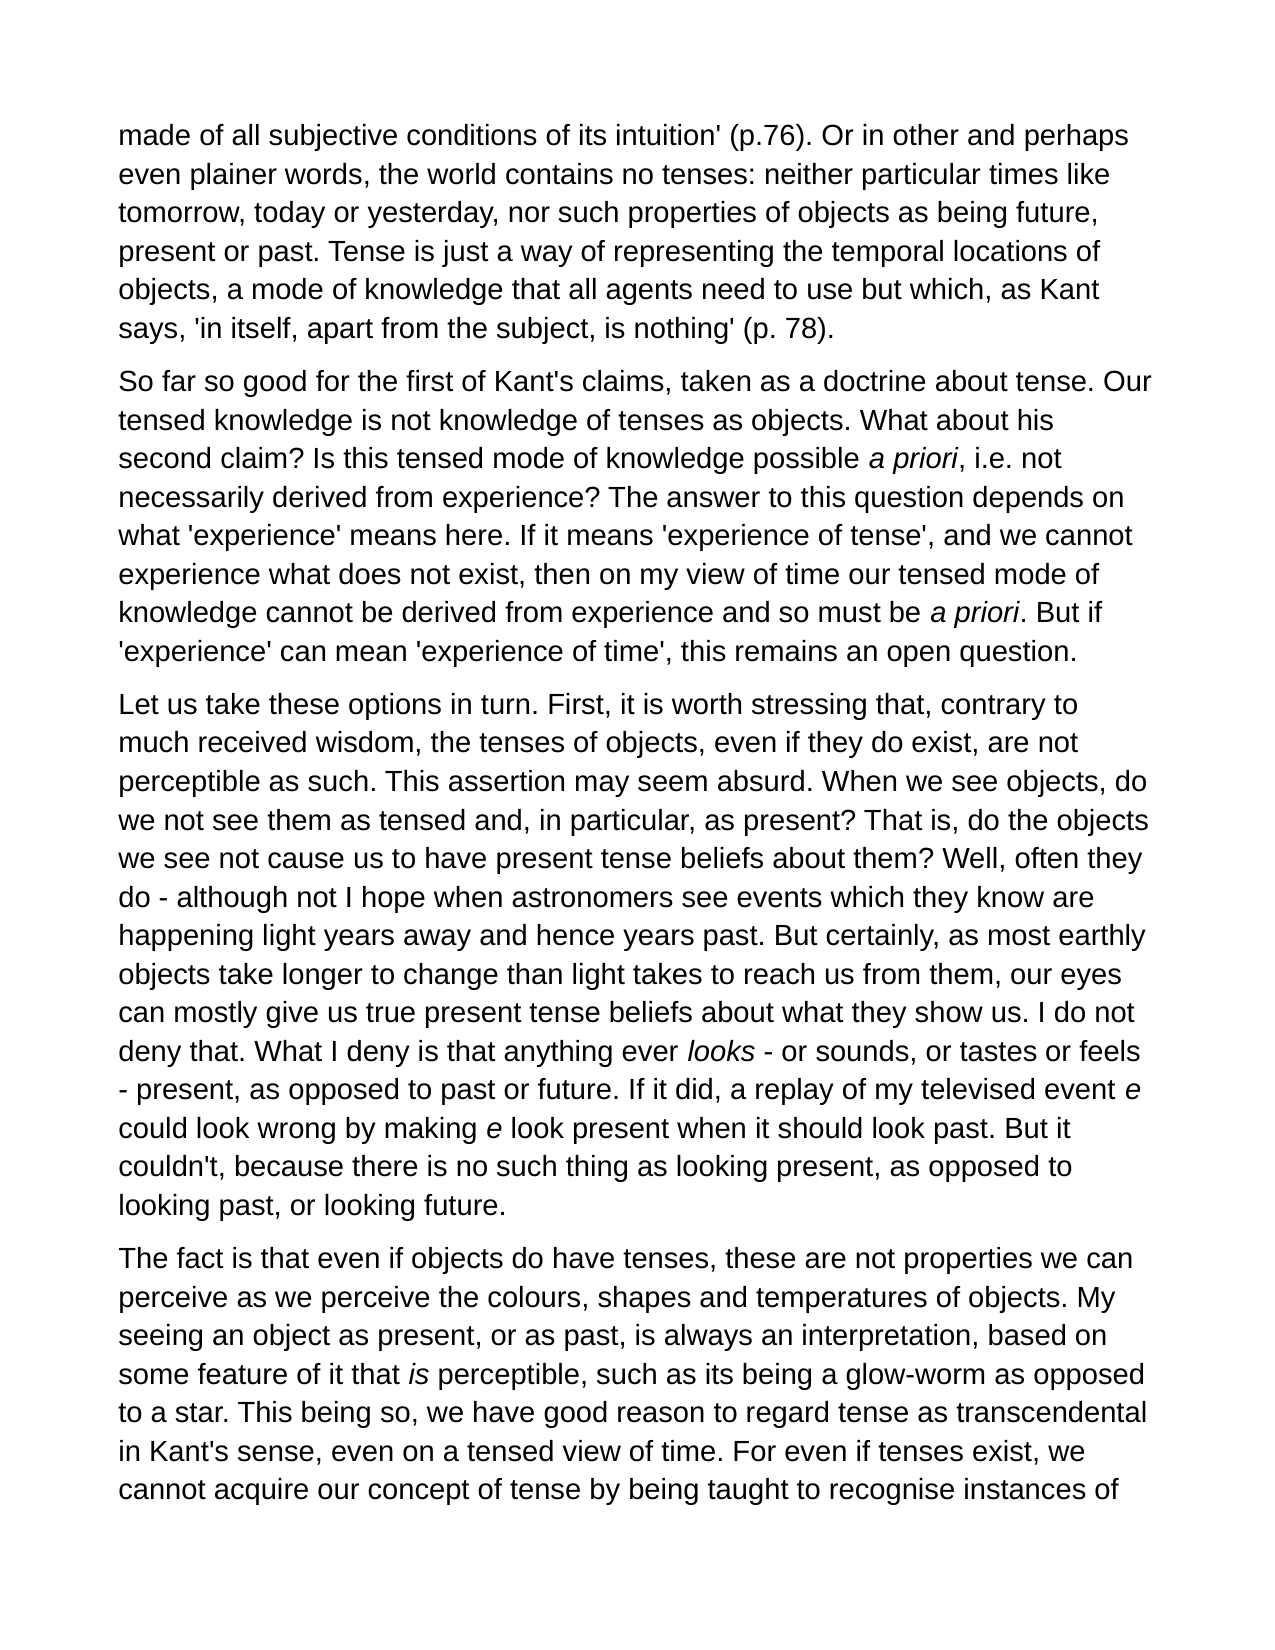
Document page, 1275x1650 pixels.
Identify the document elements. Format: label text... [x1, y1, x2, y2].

text Let us take these options in turn. First, it is worth stressing that, contrary to much received wisdom, the tenses of objects, even if they do exist, are not perceptible as such. This assertion may seem absurd. When we see objects, do we not see them as tensed and, in particular, as present? That is, do the objects we see not cause us to have present tense beliefs about them? Well, often they do - although not I hope when astronomers see events which they know are happening light years away and hence years past. But certainly, as most earthly objects take longer to change than light takes to reach us from them, our eyes can mostly give us true present tense beliefs about what they show us. I do not deny that. What I deny is that anything ever looks - or sounds, or tastes or feels - present, as opposed to past or future. If it did, a replay of my televised event e could look wrong by making e look present when it should look past. But it couldn't, because there is no such thing as looking present, as opposed to looking past, or looking future. [118, 687, 1157, 1221]
text The fact is that even if objects do have tenses, these are not properties we can perceive as we perceive the colours, shapes and temperatures of objects. My seeing an object as present, or as past, is always an interpretation, based on some feature of it that is perceptible, such as its being a glow-worm as opposed to a star. This being so, we have good reason to regard tense as transcendental in Kant's sense, even on a tensed view of time. For even if tenses exist, we cannot acquire our concept of tense by being taught to recognise instances of [118, 1241, 1157, 1506]
text So far so good for the first of Kant's claims, taken as a doctrine about tense. Our tensed knowledge is not knowledge of tenses as objects. What about his second claim? Is this tensed mode of knowledge possible a priori, i.e. not necessarily derived from experience? The answer to this question depends on what 'experience' means here. If it means 'experience of tense', and we cannot experience what does not exist, then on my view of time our tensed mode of knowledge cannot be derived from experience and so must be a priori. But if 'experience' can mean 'experience of time', this remains an open question. [118, 364, 1157, 667]
text made of all subjective conditions of its intuition' (p.76). Or in other and perhaps even plainer words, the world contains no tenses: neither particular times like tomorrow, today or yesterday, nor such properties of objects as being future, present or past. Tense is just a way of representing the temporal locations of objects, a mode of knowledge that all agents need to use but which, as Kant says, 'in itself, apart from the subject, is nothing' (p. 78). [118, 118, 1157, 344]
